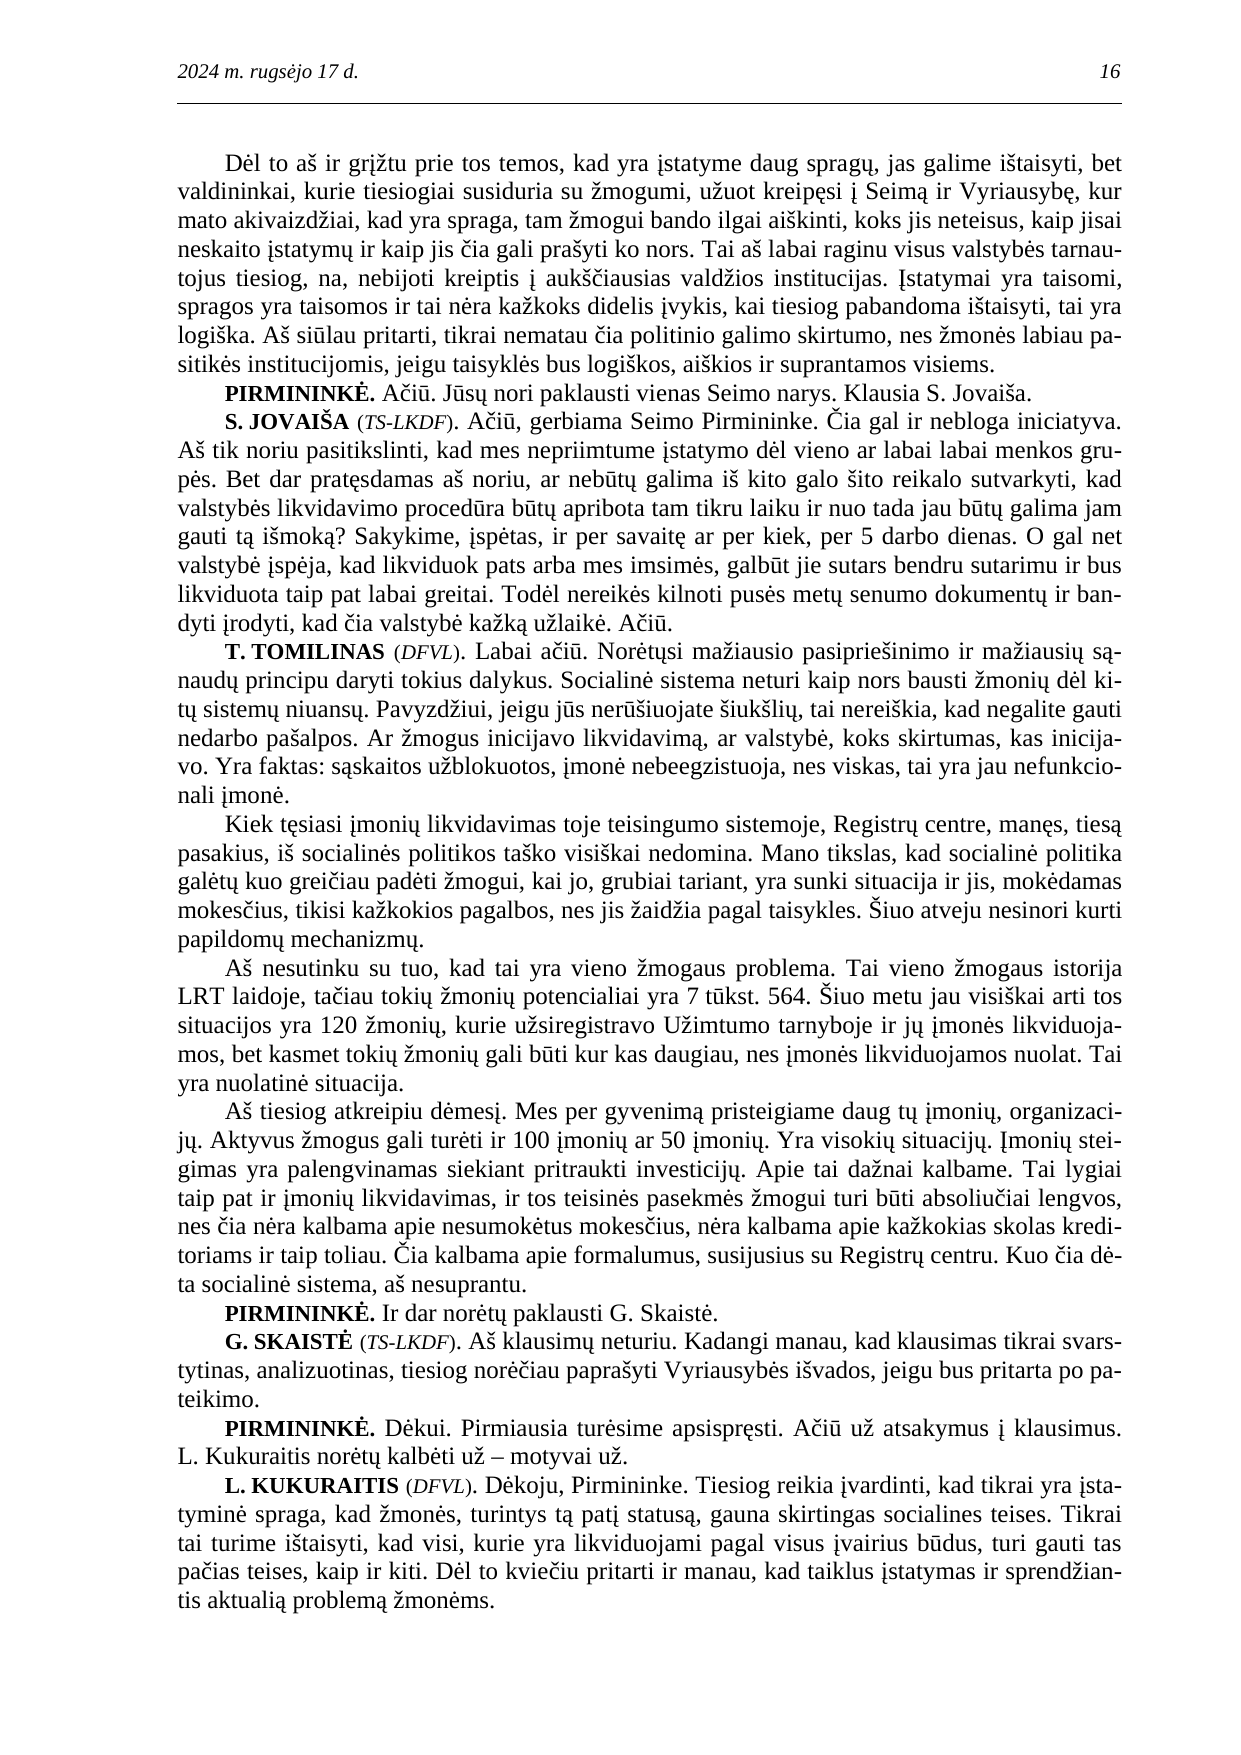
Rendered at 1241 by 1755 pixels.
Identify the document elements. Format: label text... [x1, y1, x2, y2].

text Dėl to aš ir grįž­tu prie tos te­mos, kad yra įsta­ty­me daug spra­gų, jas ga­li­me iš­tai­sy­ti, bet val­di­nin­kai, ku­rie tie­sio­giai su­si­du­ria su žmo­gu­mi, užuot krei­pę­si į Sei­mą ir Vy­riau­sy­bę, kur ma­to aki­vaiz­džiai, kad yra spra­ga, tam žmo­gui ban­do il­gai aiš­kin­ti, koks jis ne­tei­sus, kaip ji­sai ne­skai­to įsta­ty­mų ir kaip jis čia ga­li pra­šy­ti ko nors. Tai aš la­bai ra­gi­nu vi­sus vals­ty­bės tar­nau­to­jus tie­siog, na, ne­bi­jo­ti kreip­tis į aukš­čiau­sias val­džios ins­ti­tu­ci­jas. Įsta­ty­mai yra tai­so­mi, spra­gos yra tai­so­mos ir tai nė­ra kaž­koks di­de­lis įvy­kis, kai tie­siog pa­ban­do­ma iš­tai­sy­ti, tai yra lo­giš­ka. Aš siū­lau pri­tar­ti, tik­rai ne­ma­tau čia po­li­ti­nio ga­li­mo skir­tu­mo, nes žmo­nės la­biau pa­si­ti­kės ins­ti­tu­ci­jo­mis, jei­gu tai­syk­lės bus lo­giš­kos, aiš­kios ir su­pran­ta­mos vi­siems. [177, 148, 1122, 378]
text G. SKAISTĖ (TS-LKDF). Aš klau­si­mų ne­tu­riu. Ka­dan­gi ma­nau, kad klau­si­mas tik­rai svars­ty­ti­nas, ana­li­zuo­ti­nas, tie­siog no­rė­čiau pa­pra­šy­ti Vy­riau­sy­bės iš­va­dos, jei­gu bus pri­tar­ta po pa­tei­ki­mo. [177, 1326, 1122, 1413]
text T. TOMILINAS (DFVL). La­bai ačiū. No­rė­tų­si ma­žiau­sio pa­si­prie­ši­ni­mo ir ma­žiau­sių są­nau­dų prin­ci­pu da­ry­ti to­kius da­ly­kus. So­cia­li­nė sis­te­ma ne­tu­ri kaip nors baus­ti žmo­nių dėl ki­tų sis­te­mų niu­an­sų. Pa­vyz­džiui, jei­gu jūs ne­rū­šiuo­ja­te šiukš­lių, tai ne­reiš­kia, kad ne­ga­li­te gau­ti ne­dar­bo pa­šal­pos. Ar žmo­gus ini­ci­ja­vo lik­vi­da­vi­mą, ar vals­ty­bė, koks skir­tu­mas, kas ini­ci­ja­vo. Yra fak­tas: są­skai­tos už­blo­kuo­tos, įmo­nė ne­be­eg­zis­tuo­ja, nes vis­kas, tai yra jau ne­funk­cio­na­li įmo­nė. [177, 636, 1122, 809]
text PIRMININKĖ. Dė­kui. Pir­miau­sia tu­rė­si­me ap­si­spręs­ti. Ačiū už at­sa­ky­mus į klau­si­mus. L. Ku­ku­rai­tis no­rė­tų kal­bė­ti už – mo­ty­vai už. [177, 1413, 1122, 1470]
text Kiek tę­sia­si įmo­nių lik­vi­da­vi­mas to­je tei­sin­gu­mo sis­te­mo­je, Re­gist­rų cen­tre, ma­nęs, tie­są pa­sa­kius, iš so­cia­li­nės po­li­ti­kos taš­ko vi­siš­kai ne­do­mi­na. Ma­no tiks­las, kad so­cia­li­nė po­li­ti­ka ga­lė­tų kuo grei­čiau pa­dė­ti žmo­gui, kai jo, gru­biai ta­riant, yra sun­ki si­tu­a­ci­ja ir jis, mo­kė­da­mas mo­kes­čius, ti­ki­si kaž­ko­kios pa­gal­bos, nes jis žai­džia pa­gal tai­syk­les. Šiuo at­ve­ju ne­si­no­ri kur­ti pa­pil­do­mų me­cha­niz­mų. [177, 809, 1122, 953]
text PIRMININKĖ. Ir dar no­rė­tų pa­klaus­ti G. Skais­tė. [177, 1298, 1122, 1326]
text Aš ne­su­tin­ku su tuo, kad tai yra vie­no žmo­gaus pro­ble­ma. Tai vie­no žmo­gaus is­to­ri­ja LRT lai­do­je, ta­čiau to­kių žmo­nių po­ten­cia­liai yra 7 tūkst. 564. Šiuo me­tu jau vi­siš­kai ar­ti tos si­tu­a­ci­jos yra 120 žmo­nių, ku­rie už­si­re­gist­ra­vo Už­im­tu­mo tar­ny­bo­je ir jų įmo­nės lik­vi­duo­ja­mos, bet kas­met to­kių žmo­nių ga­li bū­ti kur kas dau­giau, nes įmo­nės lik­vi­duo­ja­mos nuo­lat. Tai yra nuo­la­ti­nė si­tu­a­ci­ja. [177, 953, 1122, 1096]
text L. KUKURAITIS (DFVL). Dė­ko­ju, Pir­mi­nin­ke. Tie­siog rei­kia įvar­din­ti, kad tik­rai yra įsta­ty­mi­nė spra­ga, kad žmo­nės, tu­rin­tys tą pa­tį sta­tu­są, gau­na skir­tin­gas so­cia­li­nes tei­ses. Tik­rai tai tu­ri­me iš­tai­sy­ti, kad vi­si, ku­rie yra lik­vi­duo­ja­mi pa­gal vi­sus įvai­rius bū­dus, tu­ri gau­ti tas pa­čias tei­ses, kaip ir ki­ti. Dėl to kvie­čiu pri­tar­ti ir ma­nau, kad taik­lus įsta­ty­mas ir spren­džian­tis ak­tu­a­lią pro­ble­mą žmo­nėms. [177, 1470, 1122, 1614]
text Aš tie­siog at­krei­piu dė­me­sį. Mes per gy­ve­ni­mą pri­stei­gia­me daug tų įmo­nių, or­ga­ni­za­ci­jų. Ak­ty­vus žmo­gus ga­li tu­rė­ti ir 100 įmo­nių ar 50 įmo­nių. Yra vi­so­kių si­tu­a­ci­jų. Įmo­nių stei­gi­mas yra pa­leng­vi­na­mas sie­kiant pri­trauk­ti in­ves­ti­ci­jų. Apie tai daž­nai kal­ba­me. Tai ly­giai taip pat ir įmo­nių lik­vi­da­vi­mas, ir tos tei­si­nės pa­sek­mės žmo­gui tu­ri bū­ti ab­so­liu­čiai leng­vos, nes čia nė­ra kal­ba­ma apie ne­su­mo­kė­tus mo­kes­čius, nė­ra kal­ba­ma apie kaž­ko­kias sko­las kre­di­to­riams ir taip to­liau. Čia kal­ba­ma apie for­ma­lu­mus, su­si­ju­sius su Re­gist­rų cen­tru. Kuo čia dė­ta so­cia­li­nė sis­te­ma, aš ne­su­pran­tu. [177, 1096, 1122, 1298]
text S. JOVAIŠA (TS-LKDF). Ačiū, ger­bia­ma Sei­mo Pir­mi­nin­ke. Čia gal ir ne­blo­ga ini­cia­ty­va. Aš tik no­riu pa­si­tiks­lin­ti, kad mes ne­pri­im­tu­me įsta­ty­mo dėl vie­no ar la­bai la­bai men­kos gru­pės. Bet dar pra­tęs­da­mas aš no­riu, ar ne­bū­tų ga­li­ma iš ki­to ga­lo ši­to rei­ka­lo su­tvar­ky­ti, kad vals­ty­bės lik­vi­da­vi­mo pro­ce­dū­ra bū­tų ap­ri­bo­ta tam tik­ru lai­ku ir nuo ta­da jau bū­tų ga­li­ma jam gau­ti tą iš­mo­ką? Sa­ky­ki­me, įspė­tas, ir per sa­vai­tę ar per kiek, per 5 dar­bo die­nas. O gal net val­s­ty­bė įspė­ja, kad lik­vi­duok pats ar­ba mes im­si­mės, gal­būt jie su­tars ben­dru su­ta­ri­mu ir bus lik­vi­duo­ta taip pat la­bai grei­tai. To­dėl ne­rei­kės kil­no­ti pu­sės me­tų se­nu­mo do­ku­men­tų ir ban­dy­ti įro­dy­ti, kad čia vals­ty­bė kaž­ką už­lai­kė. Ačiū. [177, 406, 1122, 636]
text PIRMININKĖ. Ačiū. Jū­sų no­ri pa­klaus­ti vie­nas Sei­mo na­rys. Klau­sia S. Jo­vai­ša. [177, 378, 1122, 406]
